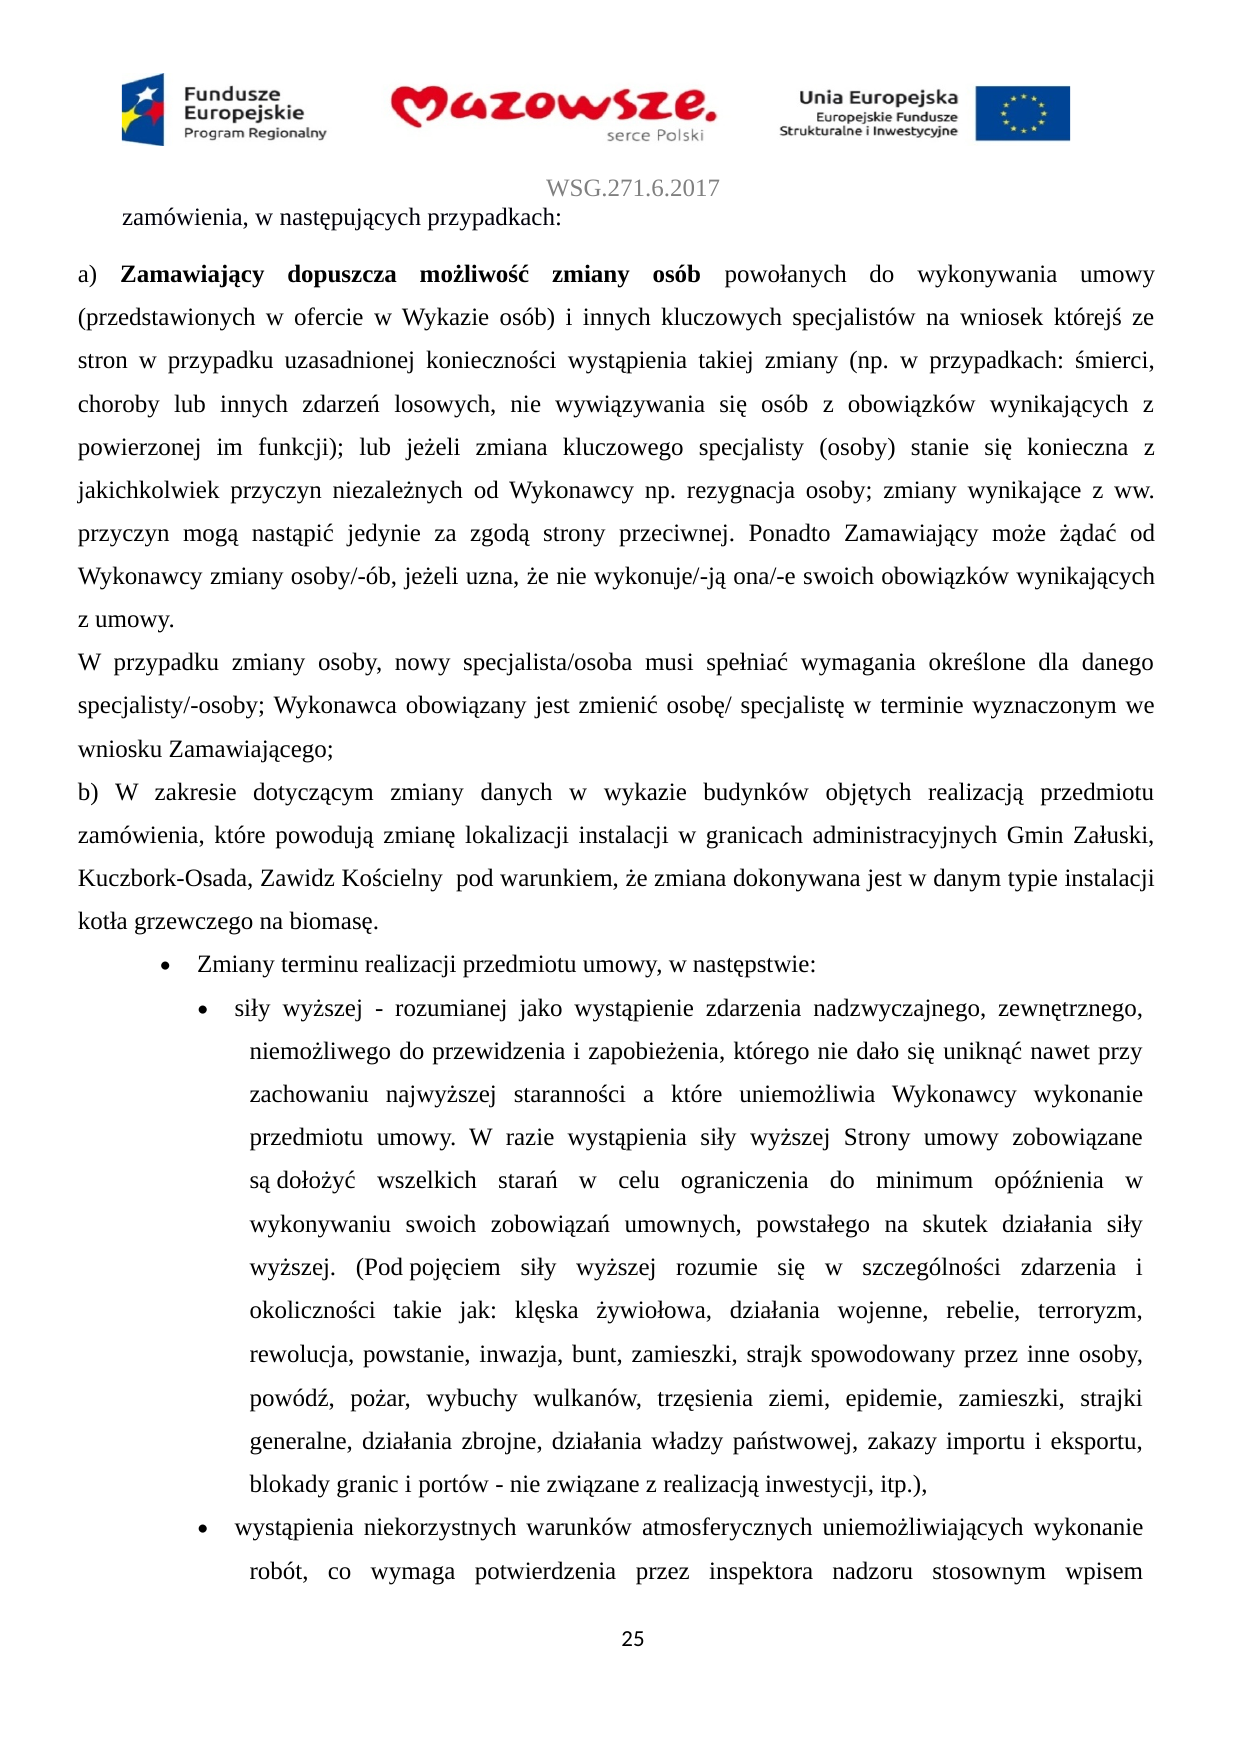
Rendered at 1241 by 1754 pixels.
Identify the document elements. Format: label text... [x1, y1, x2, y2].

list siły wyższej - rozumianej jako wystąpienie zdarzenia nadzwyczajnego, zewnętrznego, niemożliwego do przewidzenia i zapobieżenia, którego nie dało się uniknąć nawet przy zachowaniu najwyższej staranności a które uniemożliwia Wykonawcy wykonanie przedmiotu umowy. W razie wystąpienia siły wyższej Strony umowy zobowiązane są dołożyć wszelkich starań w celu ograniczenia do minimum opóźnienia w wykonywaniu swoich zobowiązań umownych, powstałego na skutek działania siły wyższej. (Pod pojęciem siły wyższej rozumie się w szczególności zdarzenia i okoliczności takie jak: klęska żywiołowa, działania wojenne, rebelie, terroryzm, rewolucja, powstanie, inwazja, bunt, zamieszki, strajk spowodowany przez inne osoby, powódź, pożar, wybuchy wulkanów, trzęsienia ziemi, epidemie, zamieszki, strajki generalne, działania zbrojne, działania władzy państwowej, zakazy importu i eksportu, blokady granic i portów - nie związane z realizacją inwestycji, itp.), [197, 993, 1144, 1498]
text zamówienia, w następujących przypadkach: [122, 202, 1144, 231]
text a) Zamawiający dopuszcza możliwość zmiany osób powołanych do wykonywania umowy (przedstawionych w ofercie w Wykazie osób) i innych kluczowych specjalistów na wniosek którejś ze stron w przypadku uzasadnionej konieczności wystąpienia takiej zmiany (np. w przypadkach: śmierci, choroby lub innych zdarzeń losowych, nie wywiązywania się osób z obowiązków wynikających z powierzonej im funkcji); lub jeżeli zmiana kluczowego specjalisty (osoby) stanie się konieczna z jakichkolwiek przyczyn niezależnych od Wykonawcy np. rezygnacja osoby; zmiany wynikające z ww. przyczyn mogą nastąpić jedynie za zgodą strony przeciwnej. Ponadto Zamawiający może żądać od Wykonawcy zmiany osoby/-ób, jeżeli uzna, że nie wykonuje/-ją ona/-e swoich obowiązków wynikających z umowy. W przypadku zmiany osoby, nowy specjalista/osoba musi spełniać wymagania określone dla danego specjalisty/-osoby; Wykonawca obowiązany jest zmienić osobę/ specjalistę w terminie wyznaczonym we wniosku Zamawiającego; [78, 259, 1156, 762]
list wystąpienia niekorzystnych warunków atmosferycznych uniemożliwiających wykonanie robót, co wymaga potwierdzenia przez inspektora nadzoru stosownym wpisem [197, 1512, 1144, 1584]
text b) W zakresie dotyczącym zmiany danych w wykazie budynków objętych realizacją przedmiotu zamówienia, które powodują zmianę lokalizacji instalacji w granicach administracyjnych Gmin Załuski, Kuczbork-Osada, Zawidz Kościelny pod warunkiem, że zmiana dokonywana jest w danym typie instalacji kotła grzewczego na biomasę. [78, 777, 1156, 935]
list Zmiany terminu realizacji przedmiotu umowy, w następstwie: [159, 949, 1144, 978]
